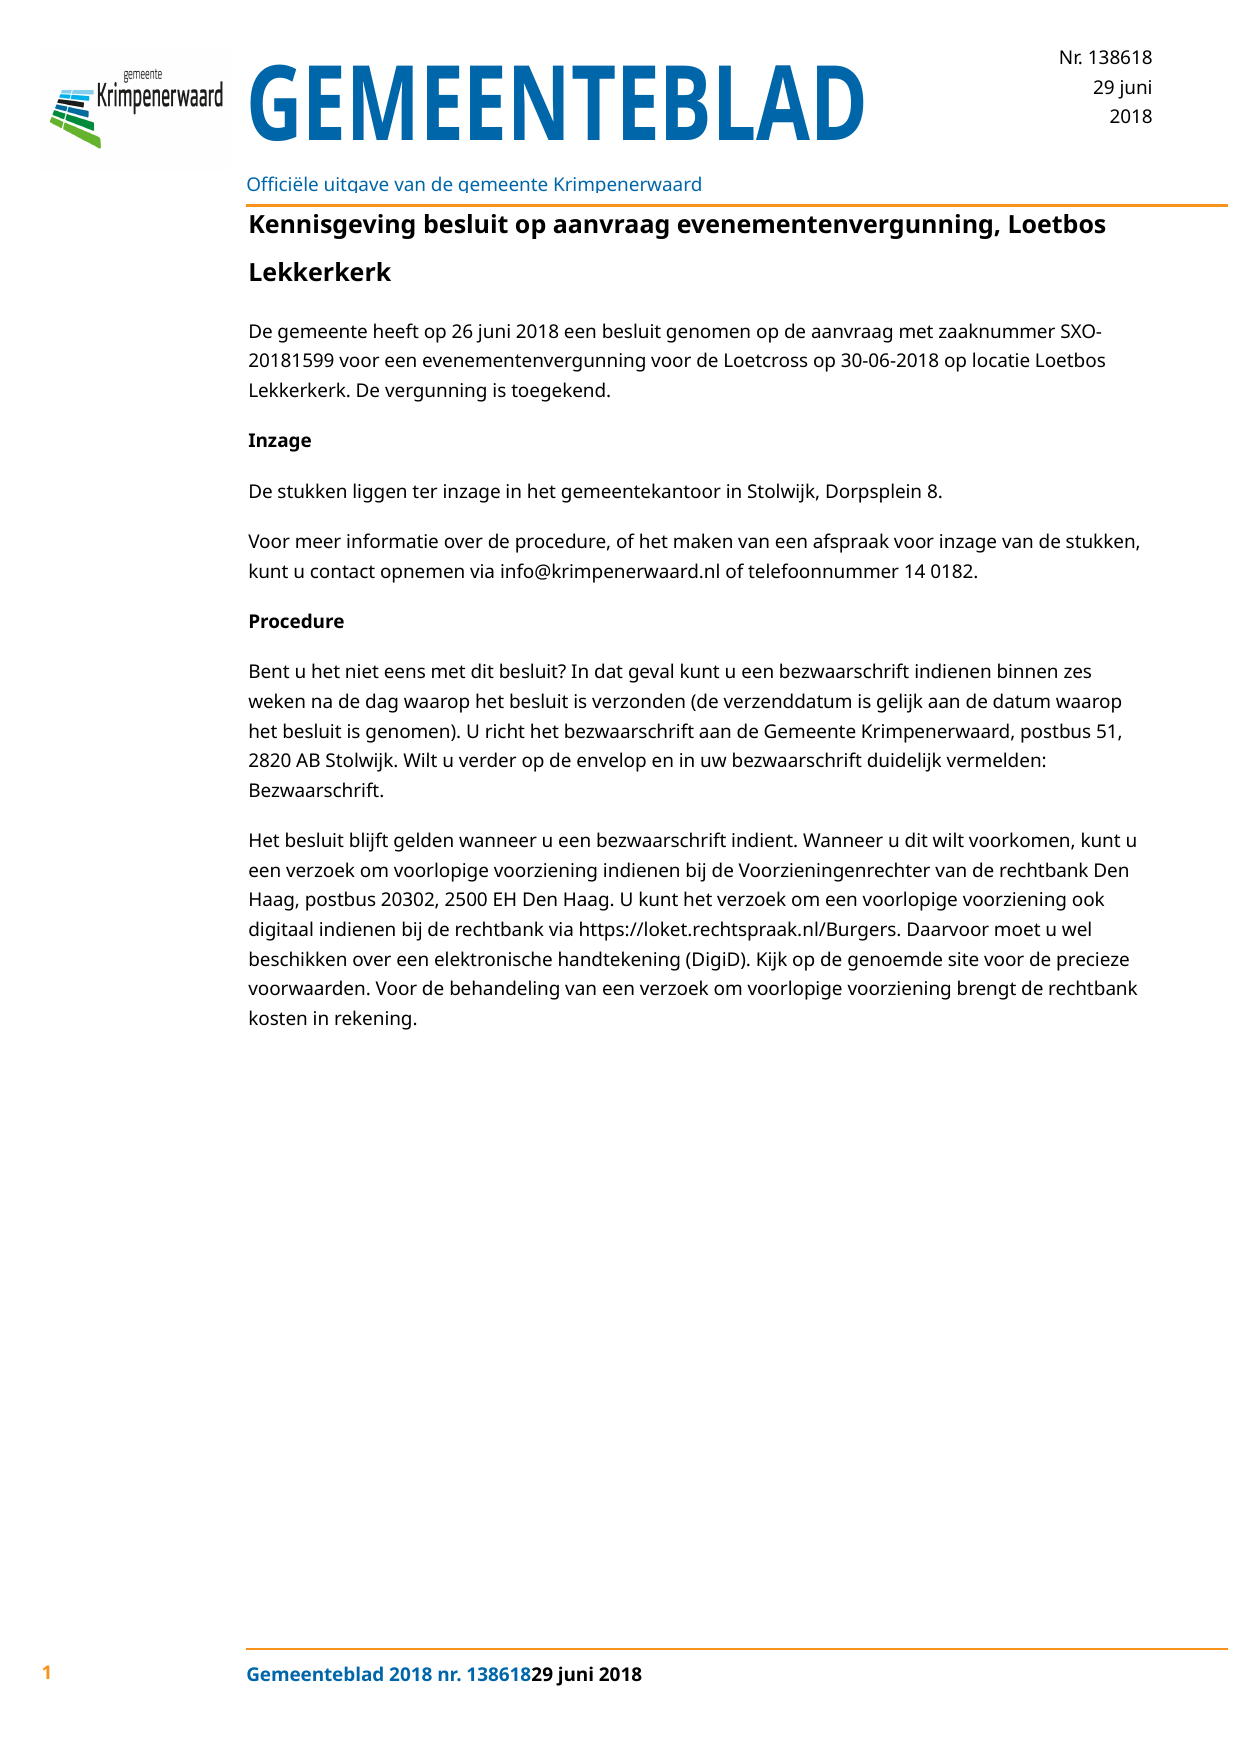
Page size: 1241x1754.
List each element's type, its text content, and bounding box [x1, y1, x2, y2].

picture [41, 47, 231, 172]
text Procedure [248, 608, 1152, 634]
text Voor meer informatie over de procedure, of het maken van een afspraak voor inzage van de stukken, kunt u contact opnemen via info@krimpenerwaard.nl of telefoonnummer 14 0182. [248, 528, 1152, 584]
text Bent u het niet eens met dit besluit? In dat geval kunt u een bezwaarschrift indienen binnen zes weken na de dag waarop het besluit is verzonden (de verzenddatum is gelijk aan de datum waarop het besluit is genomen). U richt het bezwaarschrift aan de Gemeente Krimpenerwaard, postbus 51, 2820 AB Stolwijk. Wilt u verder op de envelop en in uw bezwaarschrift duidelijk vermelden: Bezwaarschrift. [248, 659, 1152, 803]
text De gemeente heeft op 26 juni 2018 een besluit genomen op de aanvraag met zaaknummer SXO-20181599 voor een evenementenvergunning voor de Loetcross op 30-06-2018 op locatie Loetbos Lekkerkerk. De vergunning is toegekend. [248, 318, 1152, 403]
text Kennisgeving besluit op aanvraag evenementenvergunning, Loetbos Lekkerkerk [248, 207, 1152, 288]
text Het besluit blijft gelden wanneer u een bezwaarschrift indient. Wanneer u dit wilt voorkomen, kunt u een verzoek om voorlopige voorziening indienen bij de Voorzieningenrechter van de rechtbank Den Haag, postbus 20302, 2500 EH Den Haag. U kunt het verzoek om een voorlopige voorziening ook digitaal indienen bij de rechtbank via https://loket.rechtspraak.nl/Burgers. Daarvoor moet u wel beschikken over een elektronische handtekening (DigiD). Kijk op de genoemde site voor de precieze voorwaarden. Voor de behandeling van een verzoek om voorlopige voorziening brengt de rechtbank kosten in rekening. [248, 827, 1152, 1031]
text Inzage [248, 427, 1152, 453]
text De stukken liggen ter inzage in het gemeentekantoor in Stolwijk, Dorpsplein 8. [248, 478, 1152, 504]
